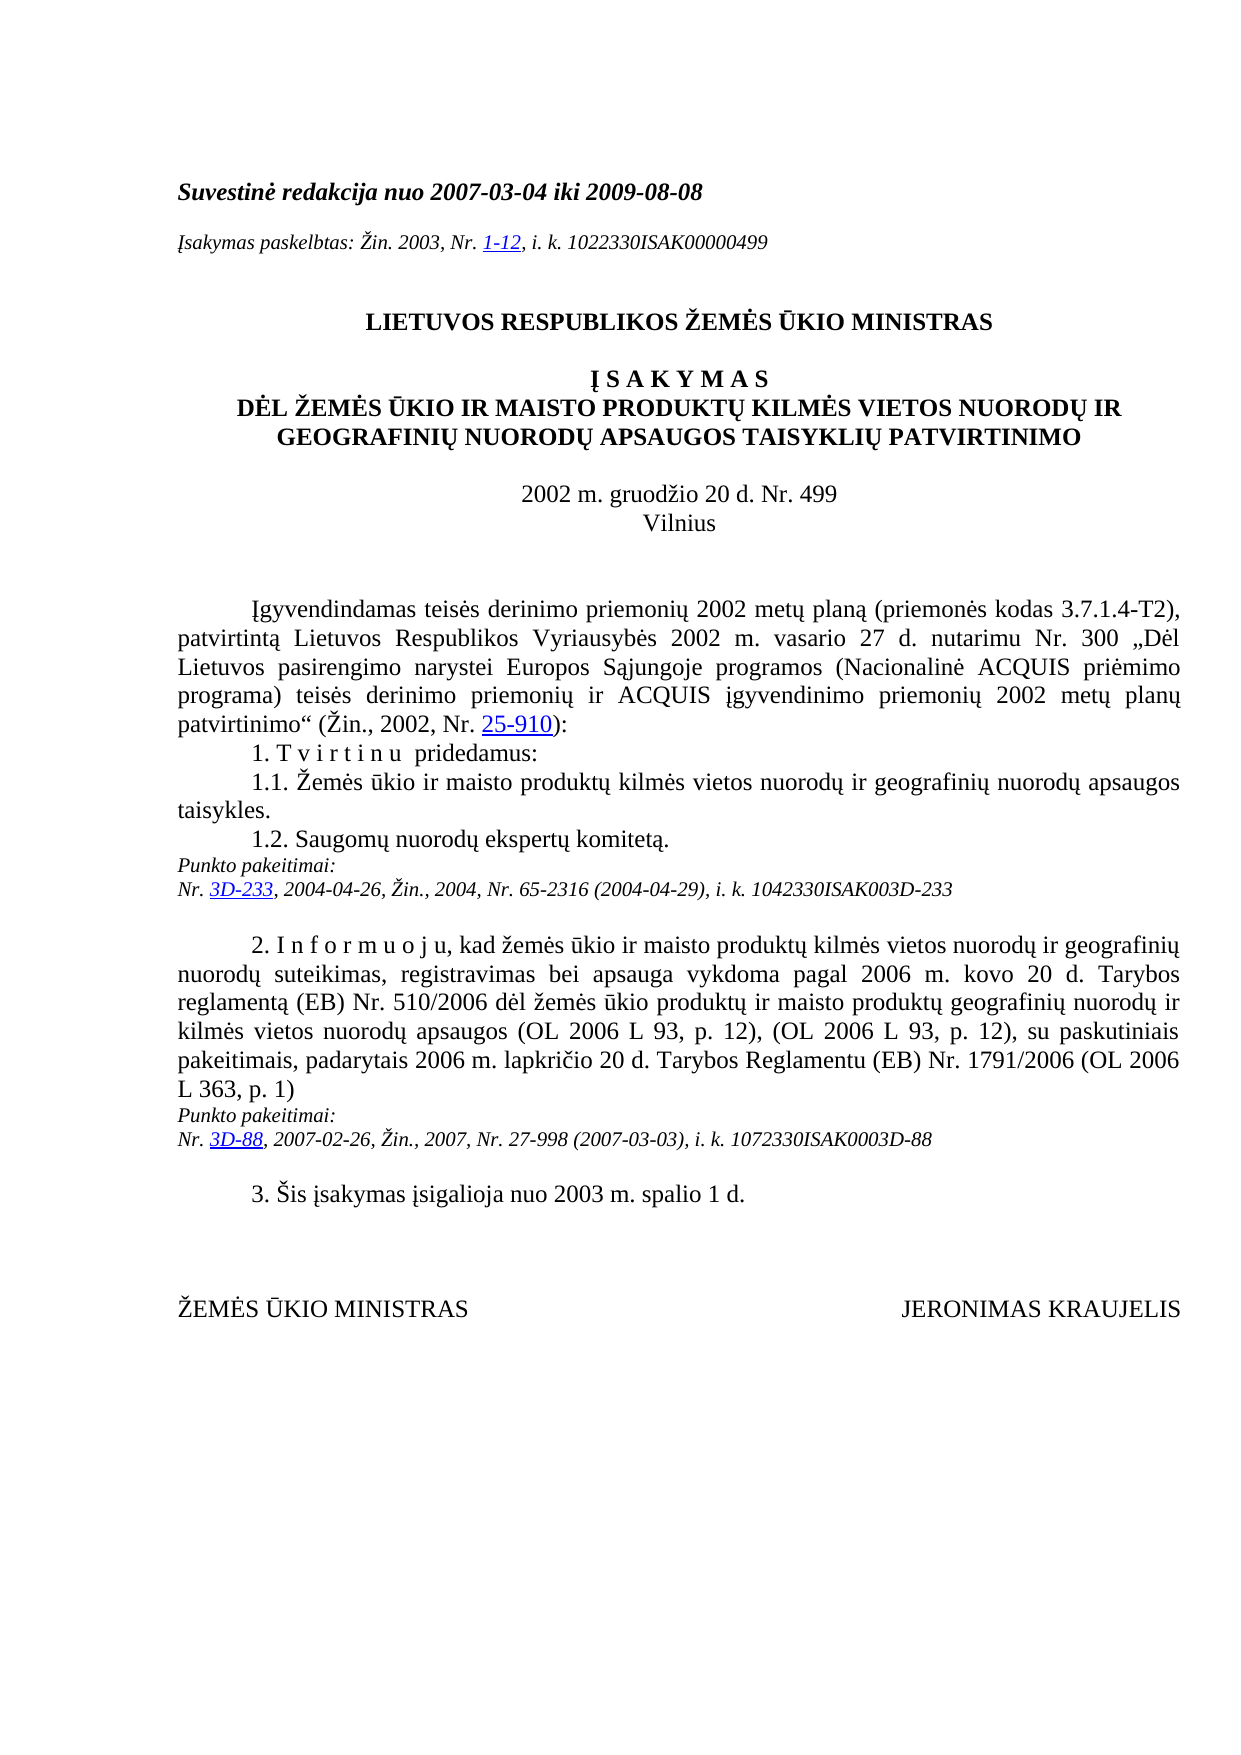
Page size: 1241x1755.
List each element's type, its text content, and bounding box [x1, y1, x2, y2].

text 1. Tvirtinu pridedamus: [177, 738, 1181, 767]
text LIETUVOS RESPUBLIKOS ŽEMĖS ŪKIO MINISTRAS [177, 307, 1181, 336]
text 3. Šis įsakymas įsigalioja nuo 2003 m. spalio 1 d. [177, 1179, 1181, 1208]
text 1.1. Žemės ūkio ir maisto produktų kilmės vietos nuorodų ir geografinių nuorodų apsaugos taisykles. [177, 767, 1181, 824]
text 2. Informuoju, kad žemės ūkio ir maisto produktų kilmės vietos nuorodų ir geografinių nuorodų suteikimas, registravimas bei apsauga vykdoma pagal 2006 m. kovo 20 d. Tarybos reglamentą (EB) Nr. 510/2006 dėl žemės ūkio produktų ir maisto produktų geografinių nuorodų ir kilmės vietos nuorodų apsaugos (OL 2006 L 93, p. 12), (OL 2006 L 93, p. 12), su paskutiniais pakeitimais, padarytais 2006 m. lapkričio 20 d. Tarybos Reglamentu (EB) Nr. 1791/2006 (OL 2006 L 363, p. 1) [177, 930, 1181, 1102]
text 2002 m. gruodžio 20 d. Nr. 499 [177, 479, 1181, 508]
text Suvestinė redakcija nuo 2007-03-04 iki 2009-08-08 [177, 177, 1181, 206]
text 1.2. Saugomų nuorodų ekspertų komitetą. [177, 824, 1181, 853]
text ŽEMĖS ŪKIO MINISTRAS JERONIMAS KRAUJELIS [177, 1294, 1181, 1323]
text Nr. 3D-233, 2004-04-26, Žin., 2004, Nr. 65-2316 (2004-04-29), i. k. 1042330ISAK003D-233 [177, 877, 1181, 901]
text Į S A K Y M A S [177, 364, 1181, 393]
text Vilnius [177, 508, 1181, 537]
text DĖL ŽEMĖS ŪKIO IR MAISTO PRODUKTŲ KILMĖS VIETOS NUORODŲ IR GEOGRAFINIŲ NUORODŲ APSAUGOS TAISYKLIŲ PATVIRTINIMO [177, 393, 1181, 451]
text Nr. 3D-88, 2007-02-26, Žin., 2007, Nr. 27-998 (2007-03-03), i. k. 1072330ISAK0003D-88 [177, 1127, 1181, 1151]
text Įgyvendindamas teisės derinimo priemonių 2002 metų planą (priemonės kodas 3.7.1.4-T2), patvirtintą Lietuvos Respublikos Vyriausybės 2002 m. vasario 27 d. nutarimu Nr. 300 „Dėl Lietuvos pasirengimo narystei Europos Sąjungoje programos (Nacionalinė ACQUIS priėmimo programa) teisės derinimo priemonių ir ACQUIS įgyvendinimo priemonių 2002 metų planų patvirtinimo“ (Žin., 2002, Nr. 25-910): [177, 594, 1181, 738]
text Įsakymas paskelbtas: Žin. 2003, Nr. 1-12, i. k. 1022330ISAK00000499 [177, 230, 1181, 254]
text Punkto pakeitimai: [177, 1102, 1181, 1127]
text Punkto pakeitimai: [177, 853, 1181, 877]
